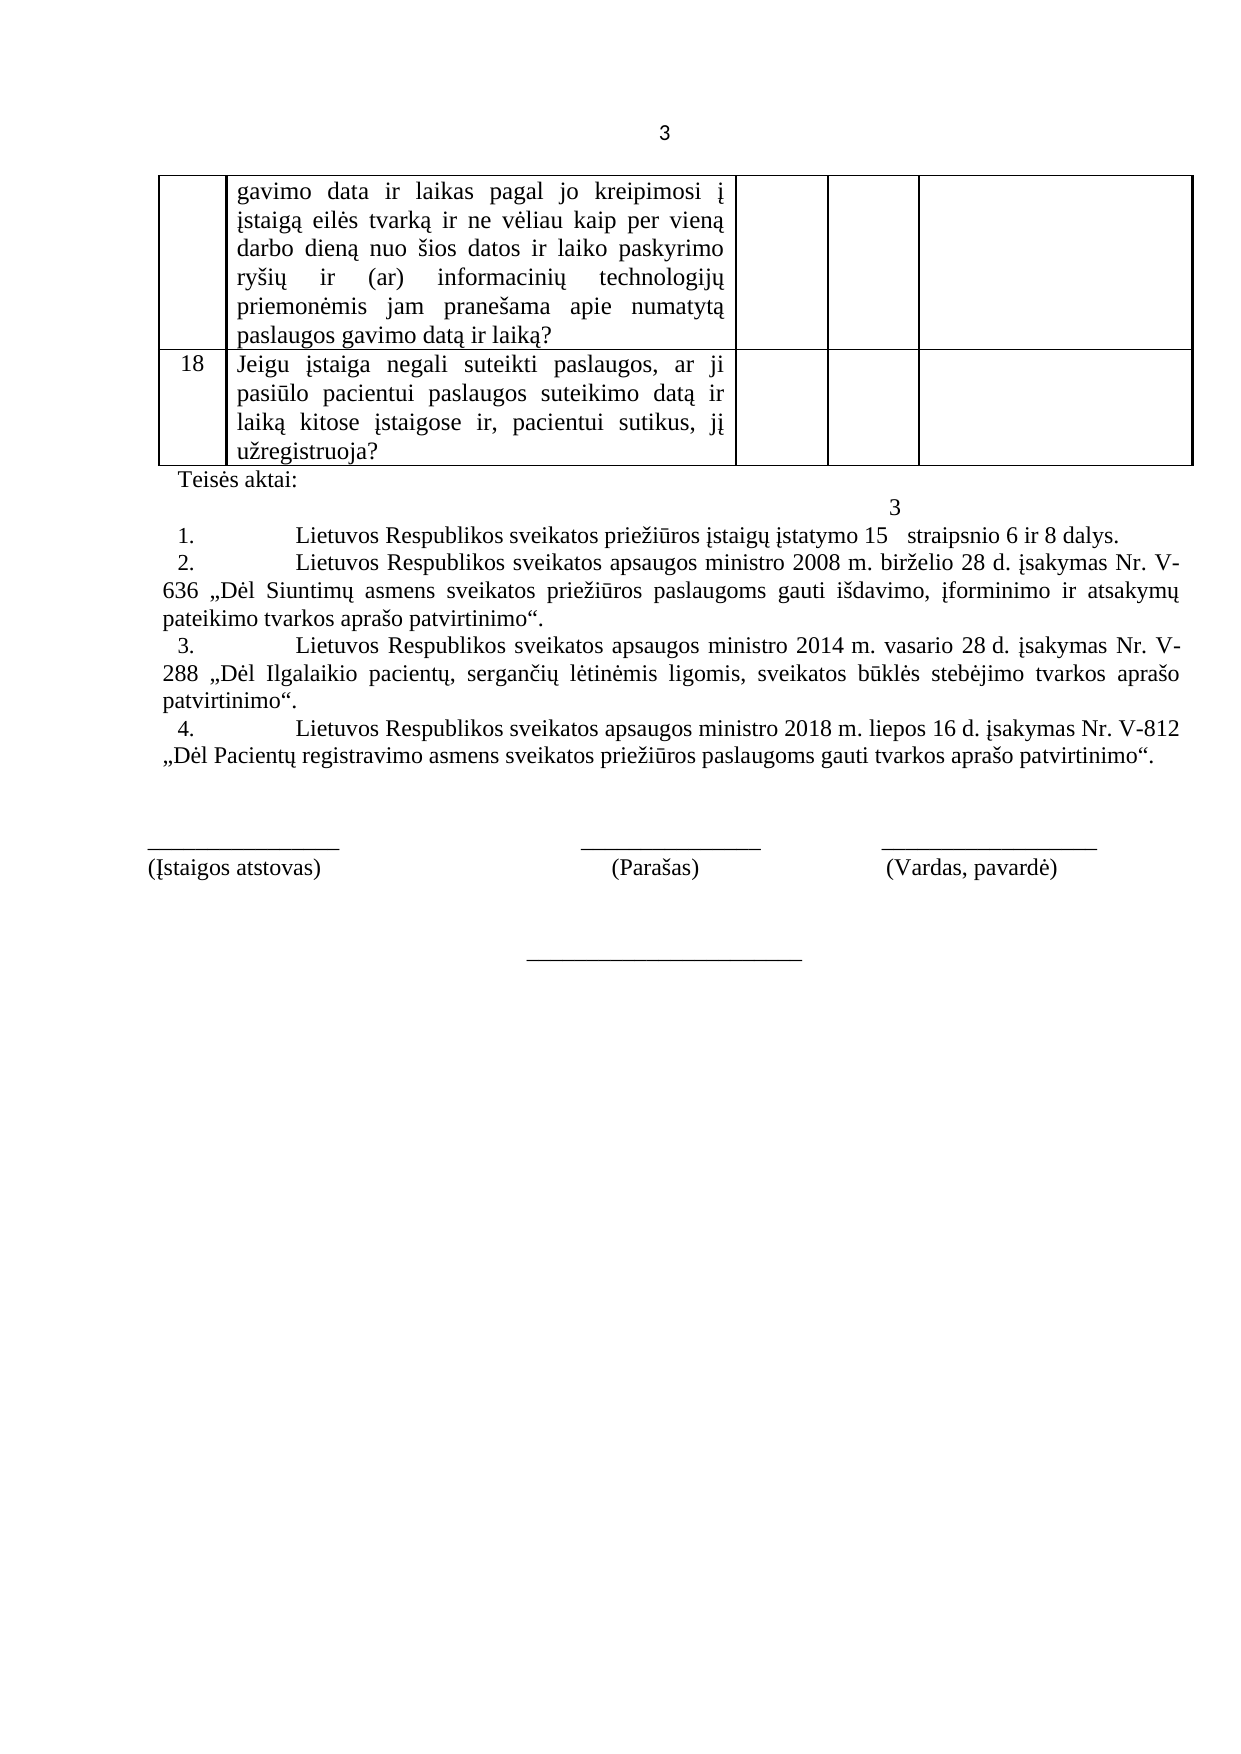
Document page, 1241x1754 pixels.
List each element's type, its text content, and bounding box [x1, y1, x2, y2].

text 3. Lietuvos Respublikos sveikatos apsaugos ministro 2014 m. vasario 28 d. įsakymas Nr. V-288 „Dėl Ilgalaikio pacientų, sergančių lėtinėmis ligomis, sveikatos būklės stebėjimo tvarkos aprašo patvirtinimo“. [162, 631, 1181, 714]
table_cell [737, 350, 827, 464]
table_cell 18 [160, 350, 225, 464]
text _______________________ [148, 936, 1181, 963]
table_cell [829, 176, 918, 348]
text 4. Lietuvos Respublikos sveikatos apsaugos ministro 2018 m. liepos 16 d. įsakymas Nr. V-812 „Dėl Pacientų registravimo asmens sveikatos priežiūros paslaugoms gauti tvarkos aprašo patvirtinimo“. [162, 714, 1181, 769]
table_cell [737, 176, 827, 348]
table_cell [829, 350, 918, 464]
text 1. Lietuvos Respublikos sveikatos priežiūros įstaigų įstatymo 153 straipsnio 6 ir 8 dalys. [162, 493, 1181, 548]
table_cell [920, 350, 1191, 464]
text ________________ _______________ __________________ [148, 826, 1181, 853]
table_cell [160, 176, 225, 348]
text Teisės aktai: [148, 466, 1181, 493]
text (Įstaigos atstovas) (Parašas) (Vardas, pavardė) [148, 853, 1181, 881]
table_cell [920, 176, 1191, 348]
text 2. Lietuvos Respublikos sveikatos apsaugos ministro 2008 m. birželio 28 d. įsakymas Nr. V-636 „Dėl Siuntimų asmens sveikatos priežiūros paslaugoms gauti išdavimo, įforminimo ir atsakymų pateikimo tvarkos aprašo patvirtinimo“. [162, 548, 1181, 631]
